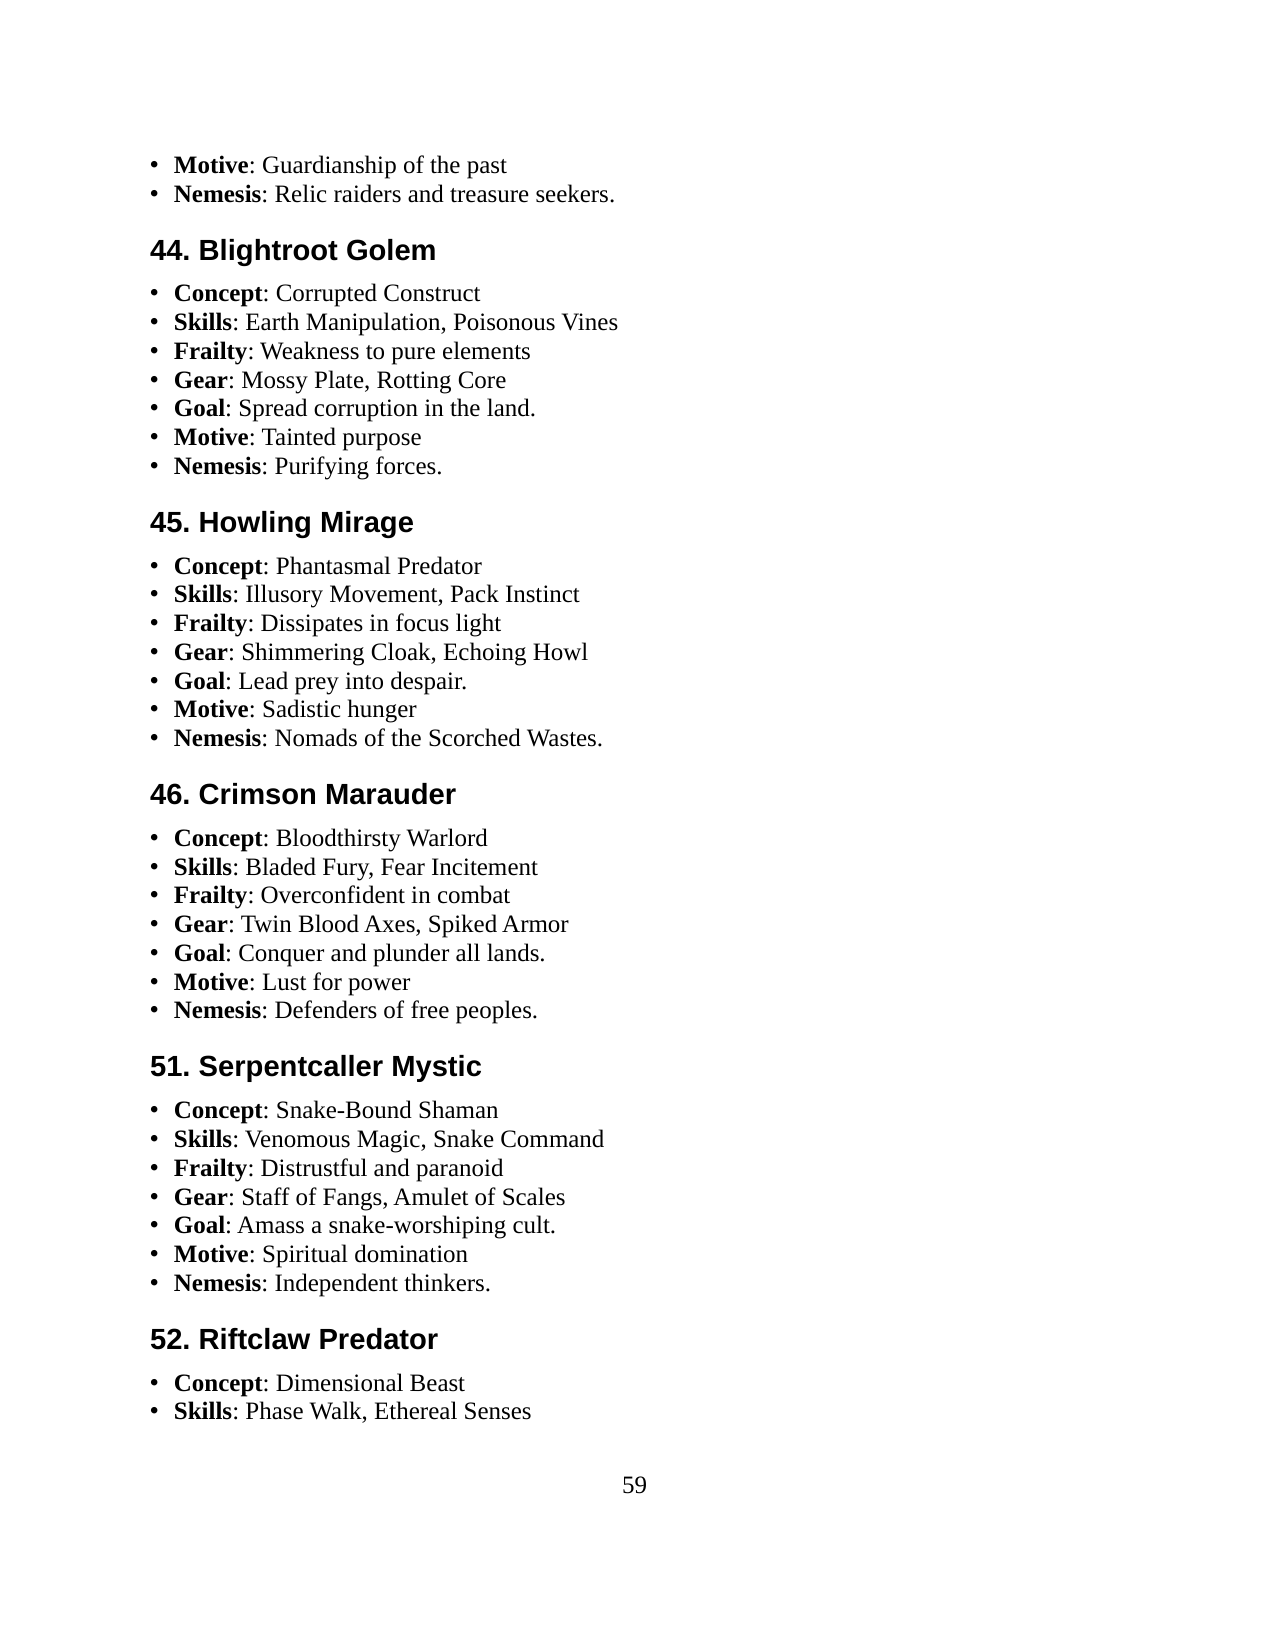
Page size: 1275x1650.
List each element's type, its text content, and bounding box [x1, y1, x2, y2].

list Concept: Dimensional Beast [150, 1368, 1125, 1396]
list Concept: Snake-Bound Shaman [150, 1095, 1125, 1124]
list Nemesis: Independent thinkers. [150, 1268, 1125, 1297]
list Motive: Spiritual domination [150, 1239, 1125, 1268]
list Gear: Mossy Plate, Rotting Core [150, 365, 1125, 393]
list Skills: Bladed Fury, Fear Incitement [150, 852, 1125, 881]
list Gear: Twin Blood Axes, Spiked Armor [150, 909, 1125, 938]
list Goal: Conquer and plunder all lands. [150, 938, 1125, 967]
list Nemesis: Nomads of the Scorched Wastes. [150, 723, 1125, 752]
list Skills: Phase Walk, Ethereal Senses [150, 1396, 1125, 1425]
subtitle 51. Serpentcaller Mystic [150, 1049, 1125, 1083]
list Motive: Tainted purpose [150, 422, 1125, 451]
list Concept: Corrupted Construct [150, 278, 1125, 307]
list Motive: Lust for power [150, 967, 1125, 996]
list Nemesis: Defenders of free peoples. [150, 996, 1125, 1024]
list Skills: Earth Manipulation, Poisonous Vines [150, 307, 1125, 336]
list Goal: Spread corruption in the land. [150, 393, 1125, 422]
list Skills: Venomous Magic, Snake Command [150, 1124, 1125, 1153]
list Skills: Illusory Movement, Pack Instinct [150, 579, 1125, 608]
list Frailty: Dissipates in focus light [150, 608, 1125, 637]
list Concept: Bloodthirsty Warlord [150, 823, 1125, 852]
list Gear: Shimmering Cloak, Echoing Howl [150, 637, 1125, 666]
list Concept: Phantasmal Predator [150, 551, 1125, 579]
subtitle 46. Crimson Marauder [150, 777, 1125, 811]
list Frailty: Distrustful and paranoid [150, 1153, 1125, 1182]
list Motive: Guardianship of the past [150, 150, 1125, 179]
subtitle 44. Blightroot Golem [150, 232, 1125, 266]
list Frailty: Weakness to pure elements [150, 336, 1125, 365]
list Goal: Amass a snake-worshiping cult. [150, 1210, 1125, 1239]
list Frailty: Overconfident in combat [150, 881, 1125, 909]
list Motive: Sadistic hunger [150, 694, 1125, 723]
subtitle 45. Howling Mirage [150, 505, 1125, 538]
subtitle 52. Riftclaw Predator [150, 1322, 1125, 1355]
list Gear: Staff of Fangs, Amulet of Scales [150, 1182, 1125, 1210]
list Goal: Lead prey into despair. [150, 666, 1125, 694]
list Nemesis: Relic raiders and treasure seekers. [150, 179, 1125, 207]
list Nemesis: Purifying forces. [150, 451, 1125, 480]
